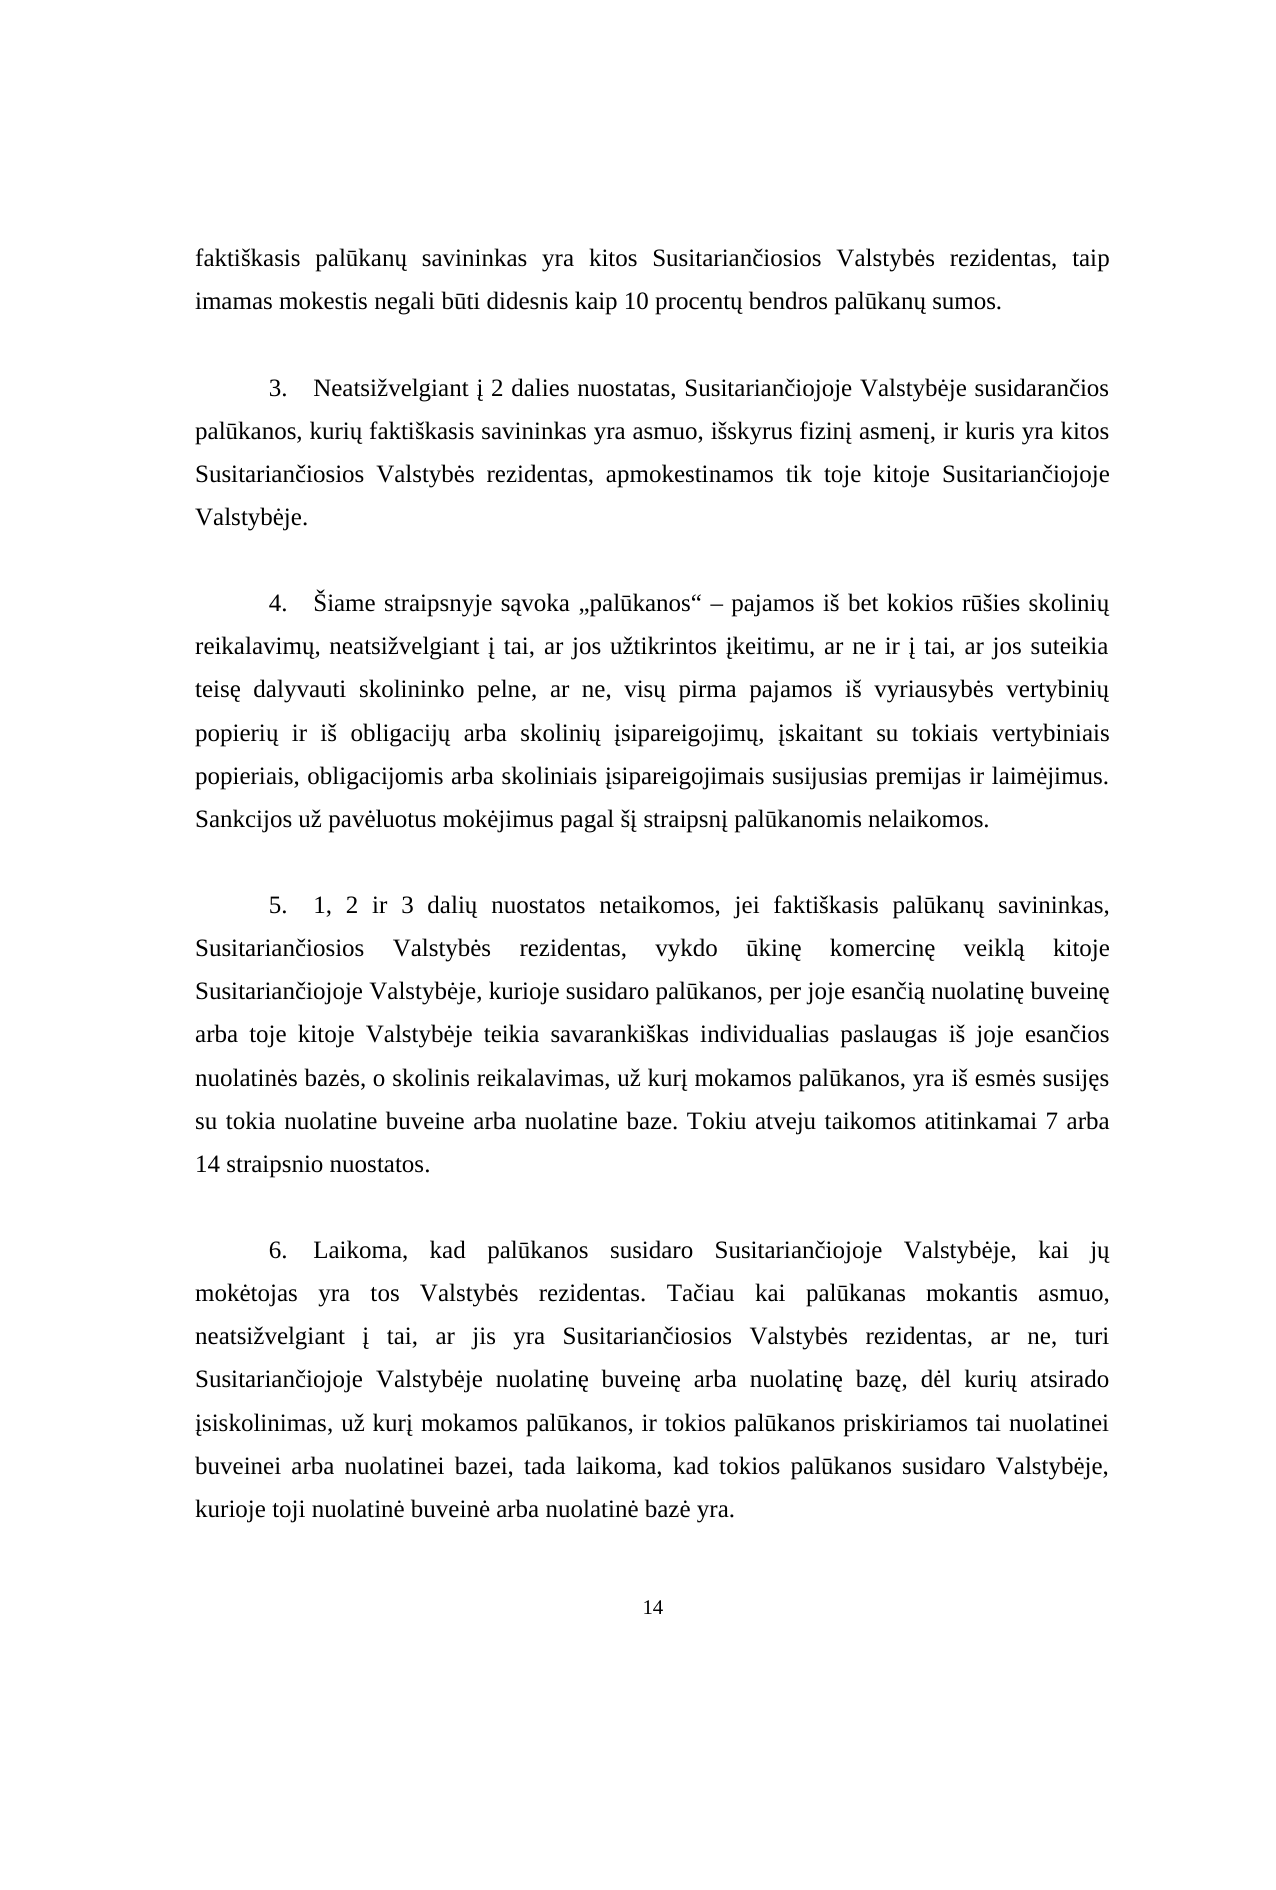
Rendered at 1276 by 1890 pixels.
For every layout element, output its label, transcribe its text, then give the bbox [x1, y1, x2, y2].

text 6. Laikoma, kad palūkanos susidaro Susitariančiojoje Valstybėje, kai jų mokėtojas yra tos Valstybės rezidentas. Tačiau kai palūkanas mokantis asmuo, neatsižvelgiant į tai, ar jis yra Susitariančiosios Valstybės rezidentas, ar ne, turi Susitariančiojoje Valstybėje nuolatinę buveinę arba nuolatinę bazę, dėl kurių atsirado įsiskolinimas, už kurį mokamos palūkanos, ir tokios palūkanos priskiriamos tai nuolatinei buveinei arba nuolatinei bazei, tada laikoma, kad tokios palūkanos susidaro Valstybėje, kurioje toji nuolatinė buveinė arba nuolatinė bazė yra. [195, 1235, 1110, 1523]
text 3. Neatsižvelgiant į 2 dalies nuostatas, Susitariančiojoje Valstybėje susidarančios palūkanos, kurių faktiškasis savininkas yra asmuo, išskyrus fizinį asmenį, ir kuris yra kitos Susitariančiosios Valstybės rezidentas, apmokestinamos tik toje kitoje Susitariančiojoje Valstybėje. [195, 373, 1110, 531]
text faktiškasis palūkanų savininkas yra kitos Susitariančiosios Valstybės rezidentas, taip imamas mokestis negali būti didesnis kaip 10 procentų bendros palūkanų sumos. [195, 243, 1110, 315]
text 5. 1, 2 ir 3 dalių nuostatos netaikomos, jei faktiškasis palūkanų savininkas, Susitariančiosios Valstybės rezidentas, vykdo ūkinę komercinę veiklą kitoje Susitariančiojoje Valstybėje, kurioje susidaro palūkanos, per joje esančią nuolatinę buveinę arba toje kitoje Valstybėje teikia savarankiškas individualias paslaugas iš joje esančios nuolatinės bazės, o skolinis reikalavimas, už kurį mokamos palūkanos, yra iš esmės susijęs su tokia nuolatine buveine arba nuolatine baze. Tokiu atveju taikomos atitinkamai 7 arba 14 straipsnio nuostatos. [195, 890, 1110, 1178]
text 4. Šiame straipsnyje sąvoka „palūkanos“ – pajamos iš bet kokios rūšies skolinių reikalavimų, neatsižvelgiant į tai, ar jos užtikrintos įkeitimu, ar ne ir į tai, ar jos suteikia teisę dalyvauti skolininko pelne, ar ne, visų pirma pajamos iš vyriausybės vertybinių popierių ir iš obligacijų arba skolinių įsipareigojimų, įskaitant su tokiais vertybiniais popieriais, obligacijomis arba skoliniais įsipareigojimais susijusias premijas ir laimėjimus. Sankcijos už pavėluotus mokėjimus pagal šį straipsnį palūkanomis nelaikomos. [195, 588, 1110, 833]
